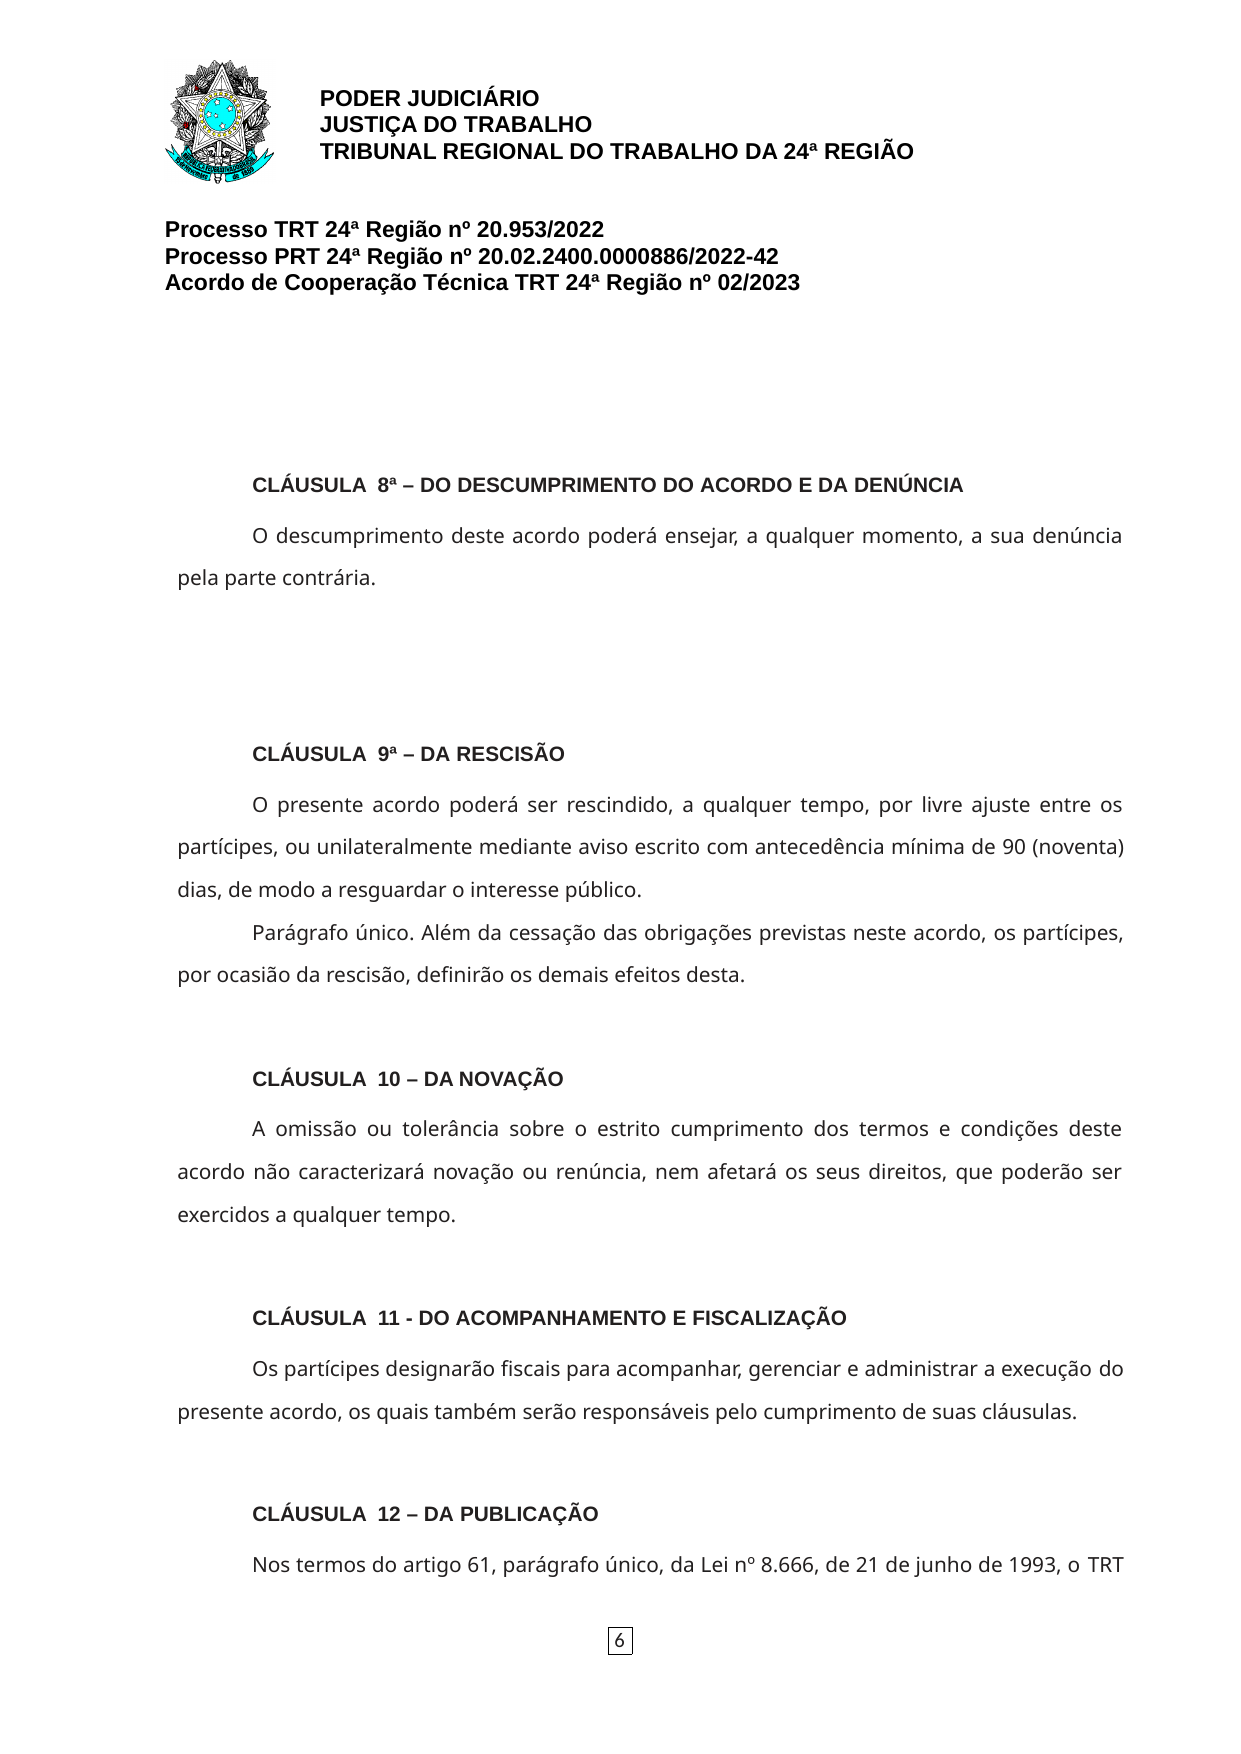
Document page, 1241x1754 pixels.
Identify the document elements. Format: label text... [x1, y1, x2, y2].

picture [164, 59, 276, 184]
text O descumprimento deste acordo poderá ensejar, a qualquer momento, a sua denúncia pela parte contrária. [177, 521, 1124, 592]
text Os partícipes designarão fiscais para acompanhar, gerenciar e administrar a execução do presente acordo, os quais também serão responsáveis pelo cumprimento de suas cláusulas. [177, 1354, 1124, 1425]
text A omissão ou tolerância sobre o estrito cumprimento dos termos e condições deste acordo não caracterizará novação ou renúncia, nem afetará os seus direitos, que poderão ser exercidos a qualquer tempo. [177, 1114, 1124, 1228]
text O presente acordo poderá ser rescindido, a qualquer tempo, por livre ajuste entre os partícipes, ou unilateralmente mediante aviso escrito com antecedência mínima de 90 (noventa) dias, de modo a resguardar o interesse público. [177, 790, 1124, 903]
text Nos termos do artigo 61, parágrafo único, da Lei nº 8.666, de 21 de junho de 1993, o TRT [177, 1550, 1124, 1578]
subtitle CLÁUSULA 11 - DO ACOMPANHAMENTO E FISCALIZAÇÃO [252, 1306, 1124, 1330]
text Parágrafo único. Além da cessação das obrigações previstas neste acordo, os partícipes, por ocasião da rescisão, definirão os demais efeitos desta. [177, 918, 1124, 989]
subtitle CLÁUSULA 8ª – DO DESCUMPRIMENTO DO ACORDO E DA DENÚNCIA [252, 473, 1124, 497]
subtitle CLÁUSULA 12 – DA PUBLICAÇÃO [252, 1502, 1124, 1526]
subtitle CLÁUSULA 9ª – DA RESCISÃO [252, 742, 1124, 766]
subtitle CLÁUSULA 10 – DA NOVAÇÃO [252, 1067, 1124, 1091]
